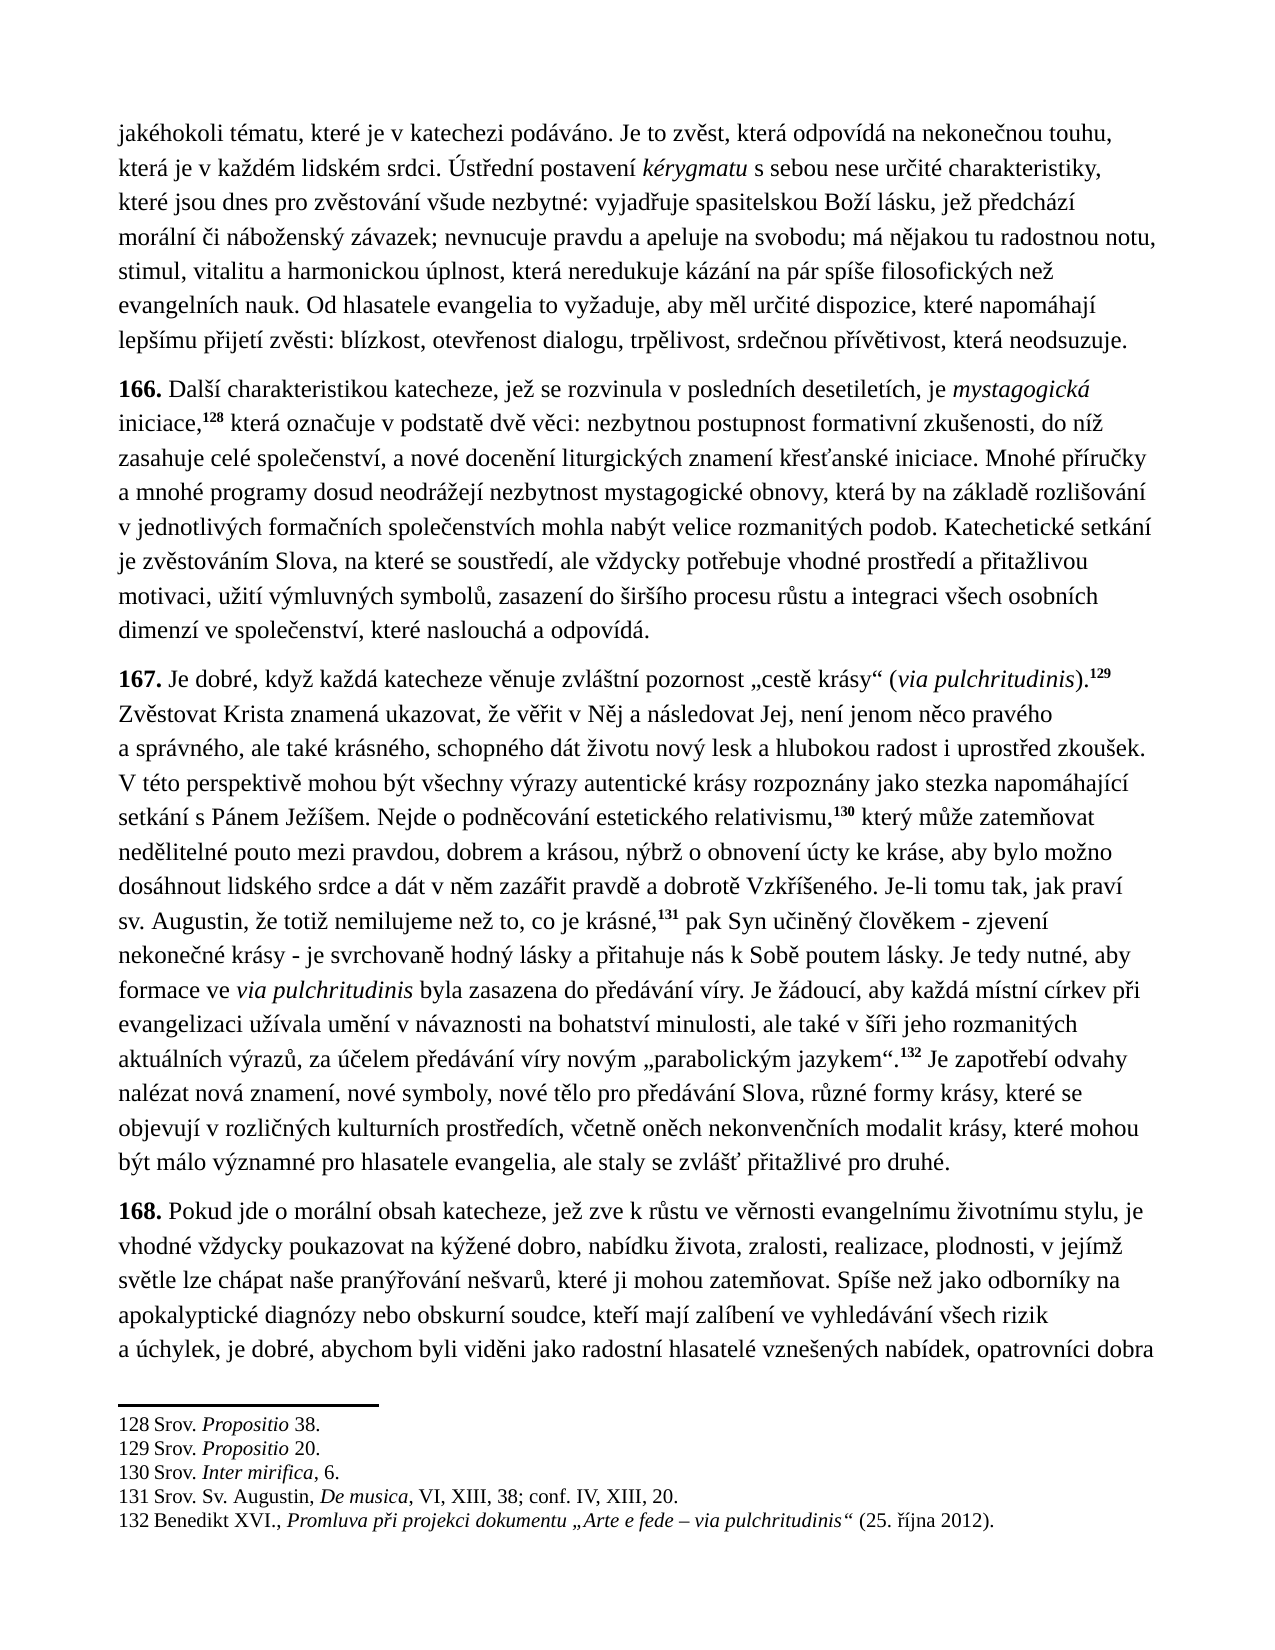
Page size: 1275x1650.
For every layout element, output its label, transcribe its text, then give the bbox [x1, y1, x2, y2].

text 166. Další charakteristikou katecheze, jež se rozvinula v posledních desetiletích, je mystagogická iniciace, která označuje v podstatě dvě věci: nezbytnou postupnost formativní zkušenosti, do níž zasahuje celé společenství, a nové docenění liturgických znamení křesťanské iniciace. Mnohé příručky a mnohé programy dosud neodrážejí nezbytnost mystagogické obnovy, která by na základě rozlišování v jednotlivých formačních společenstvích mohla nabýt velice rozmanitých podob. Katechetické setkání je zvěstováním Slova, na které se soustředí, ale vždycky potřebuje vhodné prostředí a přitažlivou motivaci, užití výmluvných symbolů, zasazení do širšího procesu růstu a integraci všech osobních dimenzí ve společenství, které naslouchá a odpovídá. [118, 374, 1157, 644]
text 167. Je dobré, když každá katecheze věnuje zvláštní pozornost „cestě krásy“ (via pulchritudinis). Zvěstovat Krista znamená ukazovat, že věřit v Něj a následovat Jej, není jenom něco pravého a správného, ale také krásného, schopného dát životu nový lesk a hlubokou radost i uprostřed zkoušek. V této perspektivě mohou být všechny výrazy autentické krásy rozpoznány jako stezka napomáhající setkání s Pánem Ježíšem. Nejde o podněcování estetického relativismu, který může zatemňovat nedělitelné pouto mezi pravdou, dobrem a krásou, nýbrž o obnovení úcty ke kráse, aby bylo možno dosáhnout lidského srdce a dát v něm zazářit pravdě a dobrotě Vzkříšeného. Je-li tomu tak, jak praví sv. Augustin, že totiž nemilujeme než to, co je krásné, pak Syn učiněný člověkem - zjevení nekonečné krásy - je svrchovaně hodný lásky a přitahuje nás k Sobě poutem lásky. Je tedy nutné, aby formace ve via pulchritudinis byla zasazena do předávání víry. Je žádoucí, aby každá místní církev při evangelizaci užívala umění v návaznosti na bohatství minulosti, ale také v šíři jeho rozmanitých aktuálních výrazů, za účelem předávání víry novým „parabolickým jazykem“. Je zapotřebí odvahy nalézat nová znamení, nové symboly, nové tělo pro předávání Slova, různé formy krásy, které se objevují v rozličných kulturních prostředích, včetně oněch nekonvenčních modalit krásy, které mohou být málo významné pro hlasatele evangelia, ale staly se zvlášť přitažlivé pro druhé. [118, 664, 1157, 1176]
text Benedikt XVI., Promluva při projekci dokumentu „Arte e fede – via pulchritudinis“ (25. října 2012). [118, 1508, 1157, 1532]
text Srov. Propositio 20. [118, 1436, 1157, 1460]
text Srov. Inter mirifica, 6. [118, 1460, 1157, 1484]
text 168. Pokud jde o morální obsah katecheze, jež zve k růstu ve věrnosti evangelnímu životnímu stylu, je vhodné vždycky poukazovat na kýžené dobro, nabídku života, zralosti, realizace, plodnosti, v jejímž světle lze chápat naše pranýřování nešvarů, které ji mohou zatemňovat. Spíše než jako odborníky na apokalyptické diagnózy nebo obskurní soudce, kteří mají zalíbení ve vyhledávání všech rizik a úchylek, je dobré, abychom byli viděni jako radostní hlasatelé vznešených nabídek, opatrovníci dobra [118, 1196, 1157, 1363]
text jakéhokoli tématu, které je v katechezi podáváno. Je to zvěst, která odpovídá na nekonečnou touhu, která je v každém lidském srdci. Ústřední postavení kérygmatu s sebou nese určité charakteristiky, které jsou dnes pro zvěstování všude nezbytné: vyjadřuje spasitelskou Boží lásku, jež předchází morální či náboženský závazek; nevnucuje pravdu a apeluje na svobodu; má nějakou tu radostnou notu, stimul, vitalitu a harmonickou úplnost, která neredukuje kázání na pár spíše filosofických než evangelních nauk. Od hlasatele evangelia to vyžaduje, aby měl určité dispozice, které napomáhají lepšímu přijetí zvěsti: blízkost, otevřenost dialogu, trpělivost, srdečnou přívětivost, která neodsuzuje. [118, 118, 1157, 354]
text Srov. Propositio 38. [118, 1412, 1157, 1436]
text Srov. Sv. Augustin, De musica, VI, XIII, 38; conf. IV, XIII, 20. [118, 1484, 1157, 1508]
